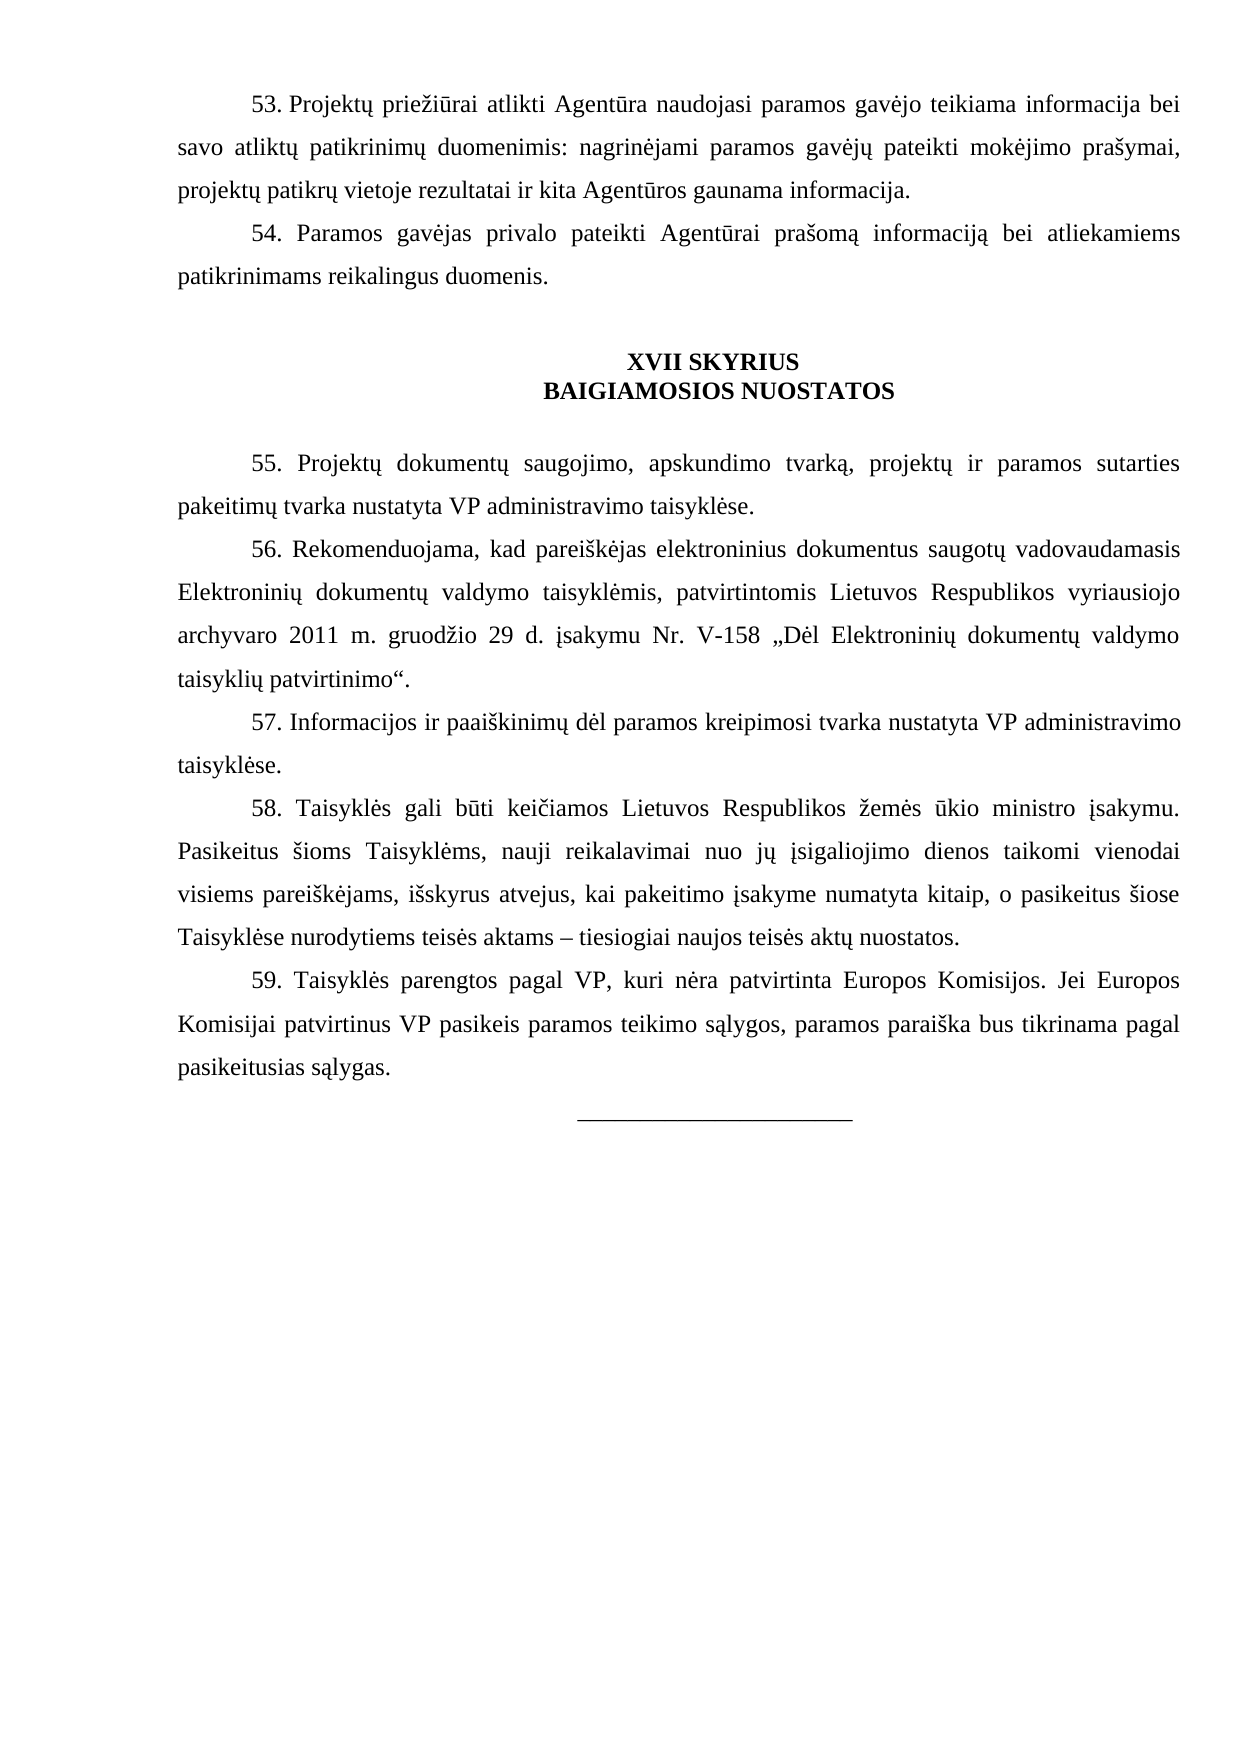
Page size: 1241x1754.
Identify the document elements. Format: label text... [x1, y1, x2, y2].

text 59. Taisyklės parengtos pagal VP, kuri nėra patvirtinta Europos Komisijos. Jei Europos Komisijai patvirtinus VP pasikeis paramos teikimo sąlygos, paramos paraiška bus tikrinama pagal pasikeitusias sąlygas. [177, 966, 1181, 1081]
text 54. Paramos gavėjas privalo pateikti Agentūrai prašomą informaciją bei atliekamiems patikrinimams reikalingus duomenis. [177, 218, 1181, 290]
text 58. Taisyklės gali būti keičiamos Lietuvos Respublikos žemės ūkio ministro įsakymu. Pasikeitus šioms Taisyklėms, nauji reikalavimai nuo jų įsigaliojimo dienos taikomi vienodai visiems pareiškėjams, išskyrus atvejus, kai pakeitimo įsakyme numatyta kitaip, o pasikeitus šiose Taisyklėse nurodytiems teisės aktams – tiesiogiai naujos teisės aktų nuostatos. [177, 793, 1181, 951]
text BAIGIAMOSIOS NUOSTATOS [177, 376, 1181, 405]
text 57. Informacijos ir paaiškinimų dėl paramos kreipimosi tvarka nustatyta VP administravimo taisyklėse. [177, 707, 1181, 779]
text 55. Projektų dokumentų saugojimo, apskundimo tvarką, projektų ir paramos sutarties pakeitimų tvarka nustatyta VP administravimo taisyklėse. [177, 448, 1181, 520]
text 53. Projektų priežiūrai atlikti Agentūra naudojasi paramos gavėjo teikiama informacija bei savo atliktų patikrinimų duomenimis: nagrinėjami paramos gavėjų pateikti mokėjimo prašymai, projektų patikrų vietoje rezultatai ir kita Agentūros gaunama informacija. [177, 89, 1181, 204]
text XVII SKYRIUS [177, 347, 1181, 376]
text 56. Rekomenduojama, kad pareiškėjas elektroninius dokumentus saugotų vadovaudamasis Elektroninių dokumentų valdymo taisyklėmis, patvirtintomis Lietuvos Respublikos vyriausiojo archyvaro 2011 m. gruodžio 29 d. įsakymu Nr. V-158 „Dėl Elektroninių dokumentų valdymo taisyklių patvirtinimo“. [177, 534, 1181, 692]
text ______________________ [177, 1095, 1181, 1124]
